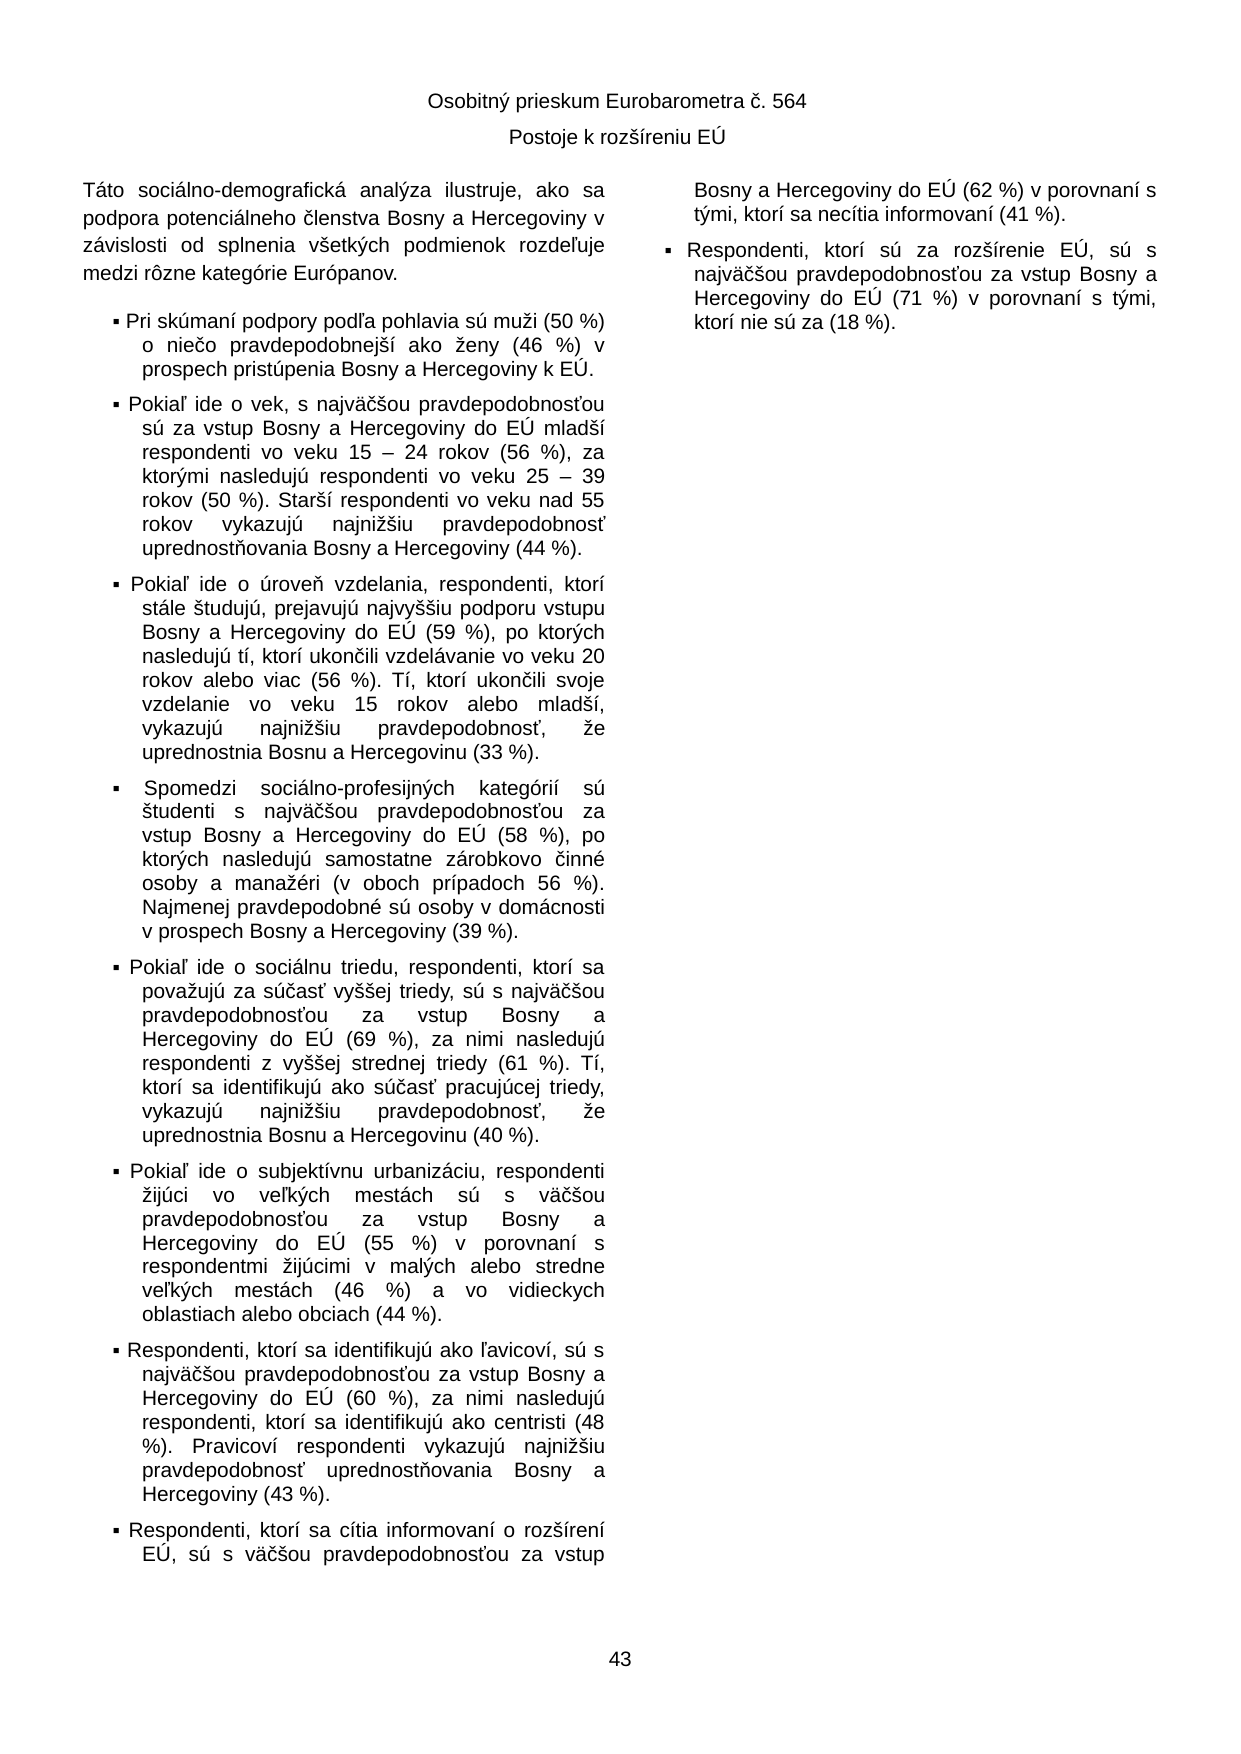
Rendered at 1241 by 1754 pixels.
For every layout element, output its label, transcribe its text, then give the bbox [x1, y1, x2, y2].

text ▪ Pokiaľ ide o sociálnu triedu, respondenti, ktorí sa považujú za súčasť vyššej triedy, sú s najväčšou pravdepodobnosťou za vstup Bosny a Hercegoviny do EÚ (69 %), za nimi nasledujú respondenti z vyššej strednej triedy (61 %). Tí, ktorí sa identifikujú ako súčasť pracujúcej triedy, vykazujú najnižšiu pravdepodobnosť, že uprednostnia Bosnu a Hercegovinu (40 %). [112, 955, 605, 1147]
text ▪ Respondenti, ktorí sú za rozšírenie EÚ, sú s najväčšou pravdepodobnosťou za vstup Bosny a Hercegoviny do EÚ (71 %) v porovnaní s tými, ktorí nie sú za (18 %). [664, 238, 1157, 333]
text ▪ Respondenti, ktorí sa identifikujú ako ľavicoví, sú s najväčšou pravdepodobnosťou za vstup Bosny a Hercegoviny do EÚ (60 %), za nimi nasledujú respondenti, ktorí sa identifikujú ako centristi (48 %). Pravicoví respondenti vykazujú najnižšiu pravdepodobnosť uprednostňovania Bosny a Hercegoviny (43 %). [112, 1338, 605, 1506]
text ▪ Pokiaľ ide o úroveň vzdelania, respondenti, ktorí stále študujú, prejavujú najvyššiu podporu vstupu Bosny a Hercegoviny do EÚ (59 %), po ktorých nasledujú tí, ktorí ukončili vzdelávanie vo veku 20 rokov alebo viac (56 %). Tí, ktorí ukončili svoje vzdelanie vo veku 15 rokov alebo mladší, vykazujú najnižšiu pravdepodobnosť, že uprednostnia Bosnu a Hercegovinu (33 %). [112, 572, 605, 763]
text ▪ Pokiaľ ide o subjektívnu urbanizáciu, respondenti žijúci vo veľkých mestách sú s väčšou pravdepodobnosťou za vstup Bosny a Hercegoviny do EÚ (55 %) v porovnaní s respondentmi žijúcimi v malých alebo stredne veľkých mestách (46 %) a vo vidieckych oblastiach alebo obciach (44 %). [112, 1158, 605, 1326]
text Táto sociálno-demografická analýza ilustruje, ako sa podpora potenciálneho členstva Bosny a Hercegoviny v závislosti od splnenia všetkých podmienok rozdeľuje medzi rôzne kategórie Európanov. [83, 178, 605, 284]
text Bosny a Hercegoviny do EÚ (62 %) v porovnaní s tými, ktorí sa necítia informovaní (41 %). [664, 178, 1157, 226]
text ▪ Respondenti, ktorí sa cítia informovaní o rozšírení EÚ, sú s väčšou pravdepodobnosťou za vstup [112, 1518, 605, 1566]
text ▪ Pri skúmaní podpory podľa pohlavia sú muži (50 %) o niečo pravdepodobnejší ako ženy (46 %) v prospech pristúpenia Bosny a Hercegoviny k EÚ. [112, 308, 605, 380]
text ▪ Pokiaľ ide o vek, s najväčšou pravdepodobnosťou sú za vstup Bosny a Hercegoviny do EÚ mladší respondenti vo veku 15 – 24 rokov (56 %), za ktorými nasledujú respondenti vo veku 25 – 39 rokov (50 %). Starší respondenti vo veku nad 55 rokov vykazujú najnižšiu pravdepodobnosť uprednostňovania Bosny a Hercegoviny (44 %). [112, 392, 605, 560]
text ▪ Spomedzi sociálno-profesijných kategórií sú študenti s najväčšou pravdepodobnosťou za vstup Bosny a Hercegoviny do EÚ (58 %), po ktorých nasledujú samostatne zárobkovo činné osoby a manažéri (v oboch prípadoch 56 %). Najmenej pravdepodobné sú osoby v domácnosti v prospech Bosny a Hercegoviny (39 %). [112, 775, 605, 943]
